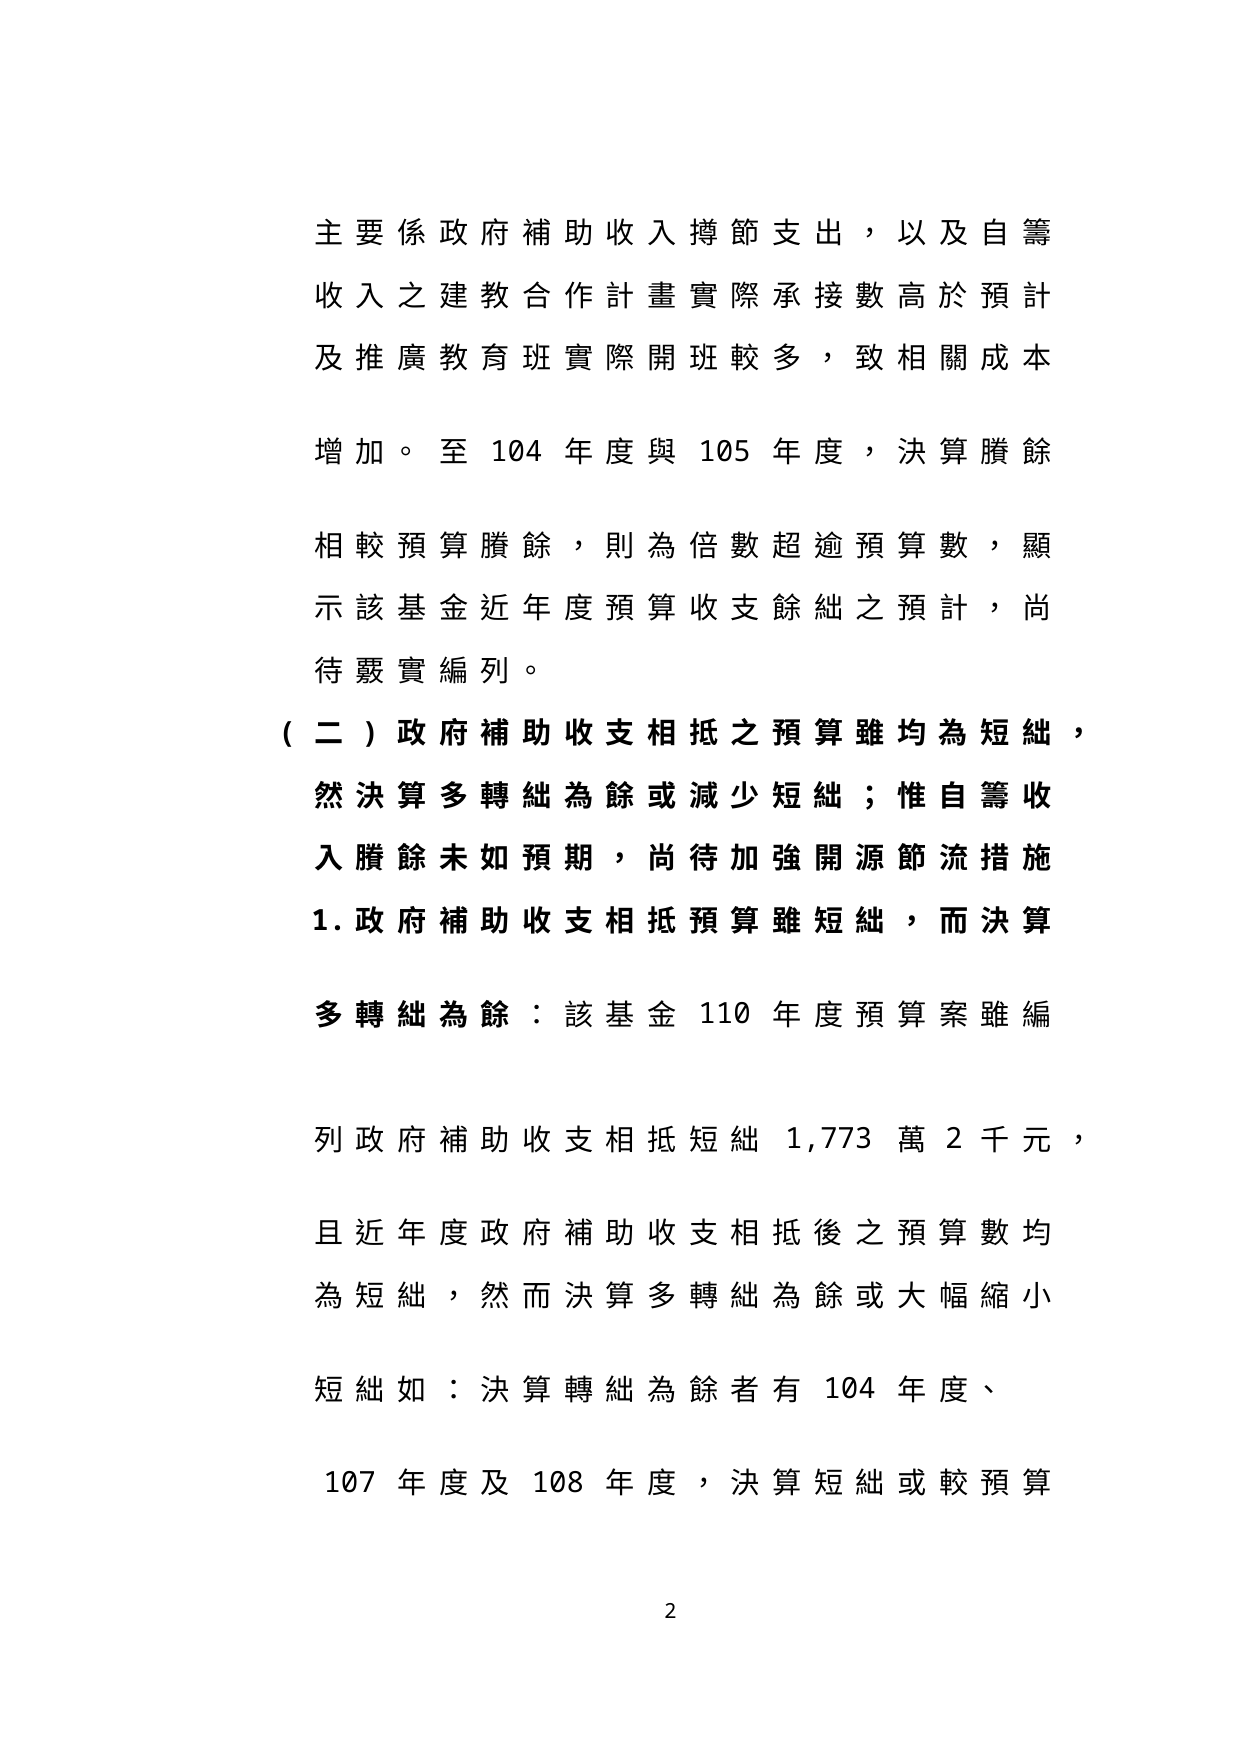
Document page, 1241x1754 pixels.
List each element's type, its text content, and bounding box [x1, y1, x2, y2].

text 1.政府補助收支相抵預算雖短絀，而決算多轉絀為餘：該基金110年度預算案雖編列政府補助收支相抵短絀1,773萬2千元，且近年度政府補助收支相抵後之預算數均為短絀，然而決算多轉絀為餘或大幅縮小短絀如：決算轉絀為餘者有104年度、107年度及108年度，決算短絀或較預算短絀大幅減少者為105年度(減幅95.03%)及106年度(減幅57.34%)。 [271, 877, 1058, 1502]
text 主要係政府補助收入撙節支出，以及自籌收入之建教合作計畫實際承接數高於預計及推廣教育班實際開班較多，致相關成本增加。至104年度與105年度，決算賸餘相較預算賸餘，則為倍數超逾預算數，顯示該基金近年度預算收支餘絀之預計，尚待覈實編列。 [271, 189, 1058, 689]
text (二)政府補助收支相抵之預算雖均為短絀，然決算多轉絀為餘或減少短絀；惟自籌收入賸餘未如預期，尚待加強開源節流措施 [242, 689, 1058, 877]
